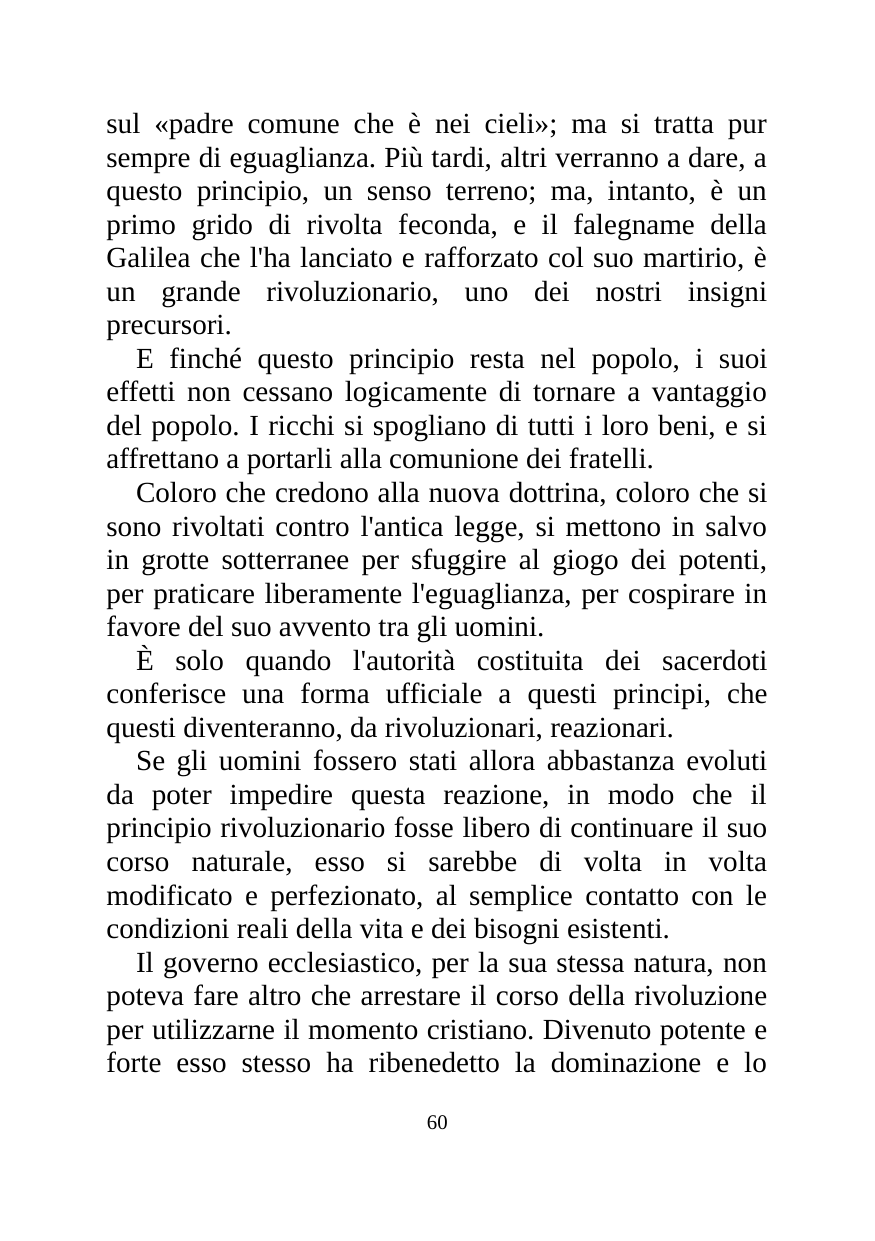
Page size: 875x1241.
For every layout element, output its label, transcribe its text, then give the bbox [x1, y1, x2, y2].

text sul «padre comune che è nei cieli»; ma si tratta pur sempre di eguaglianza. Più tardi, altri verranno a dare, a questo principio, un senso terreno; ma, intanto, è un primo grido di rivolta feconda, e il falegname della Galilea che l'ha lanciato e rafforzato col suo martirio, è un grande rivoluzionario, uno dei nostri insigni precursori. [106, 106, 768, 341]
text Il governo ecclesiastico, per la sua stessa natura, non poteva fare altro che arrestare il corso della rivoluzione per utilizzarne il momento cristiano. Divenuto potente e forte esso stesso ha ribenedetto la dominazione e lo [106, 945, 768, 1079]
text E finché questo principio resta nel popolo, i suoi effetti non cessano logicamente di tornare a vantaggio del popolo. I ricchi si spogliano di tutti i loro beni, e si affrettano a portarli alla comunione dei fratelli. [106, 341, 768, 475]
text Coloro che credono alla nuova dottrina, coloro che si sono rivoltati contro l'antica legge, si mettono in salvo in grotte sotterranee per sfuggire al giogo dei potenti, per praticare liberamente l'eguaglianza, per cospirare in favore del suo avvento tra gli uomini. [106, 475, 768, 643]
text È solo quando l'autorità costituita dei sacerdoti conferisce una forma ufficiale a questi principi, che questi diventeranno, da rivoluzionari, reazionari. [106, 643, 768, 743]
text Se gli uomini fossero stati allora abbastanza evoluti da poter impedire questa reazione, in modo che il principio rivoluzionario fosse libero di continuare il suo corso naturale, esso si sarebbe di volta in volta modificato e perfezionato, al semplice contatto con le condizioni reali della vita e dei bisogni esistenti. [106, 743, 768, 945]
